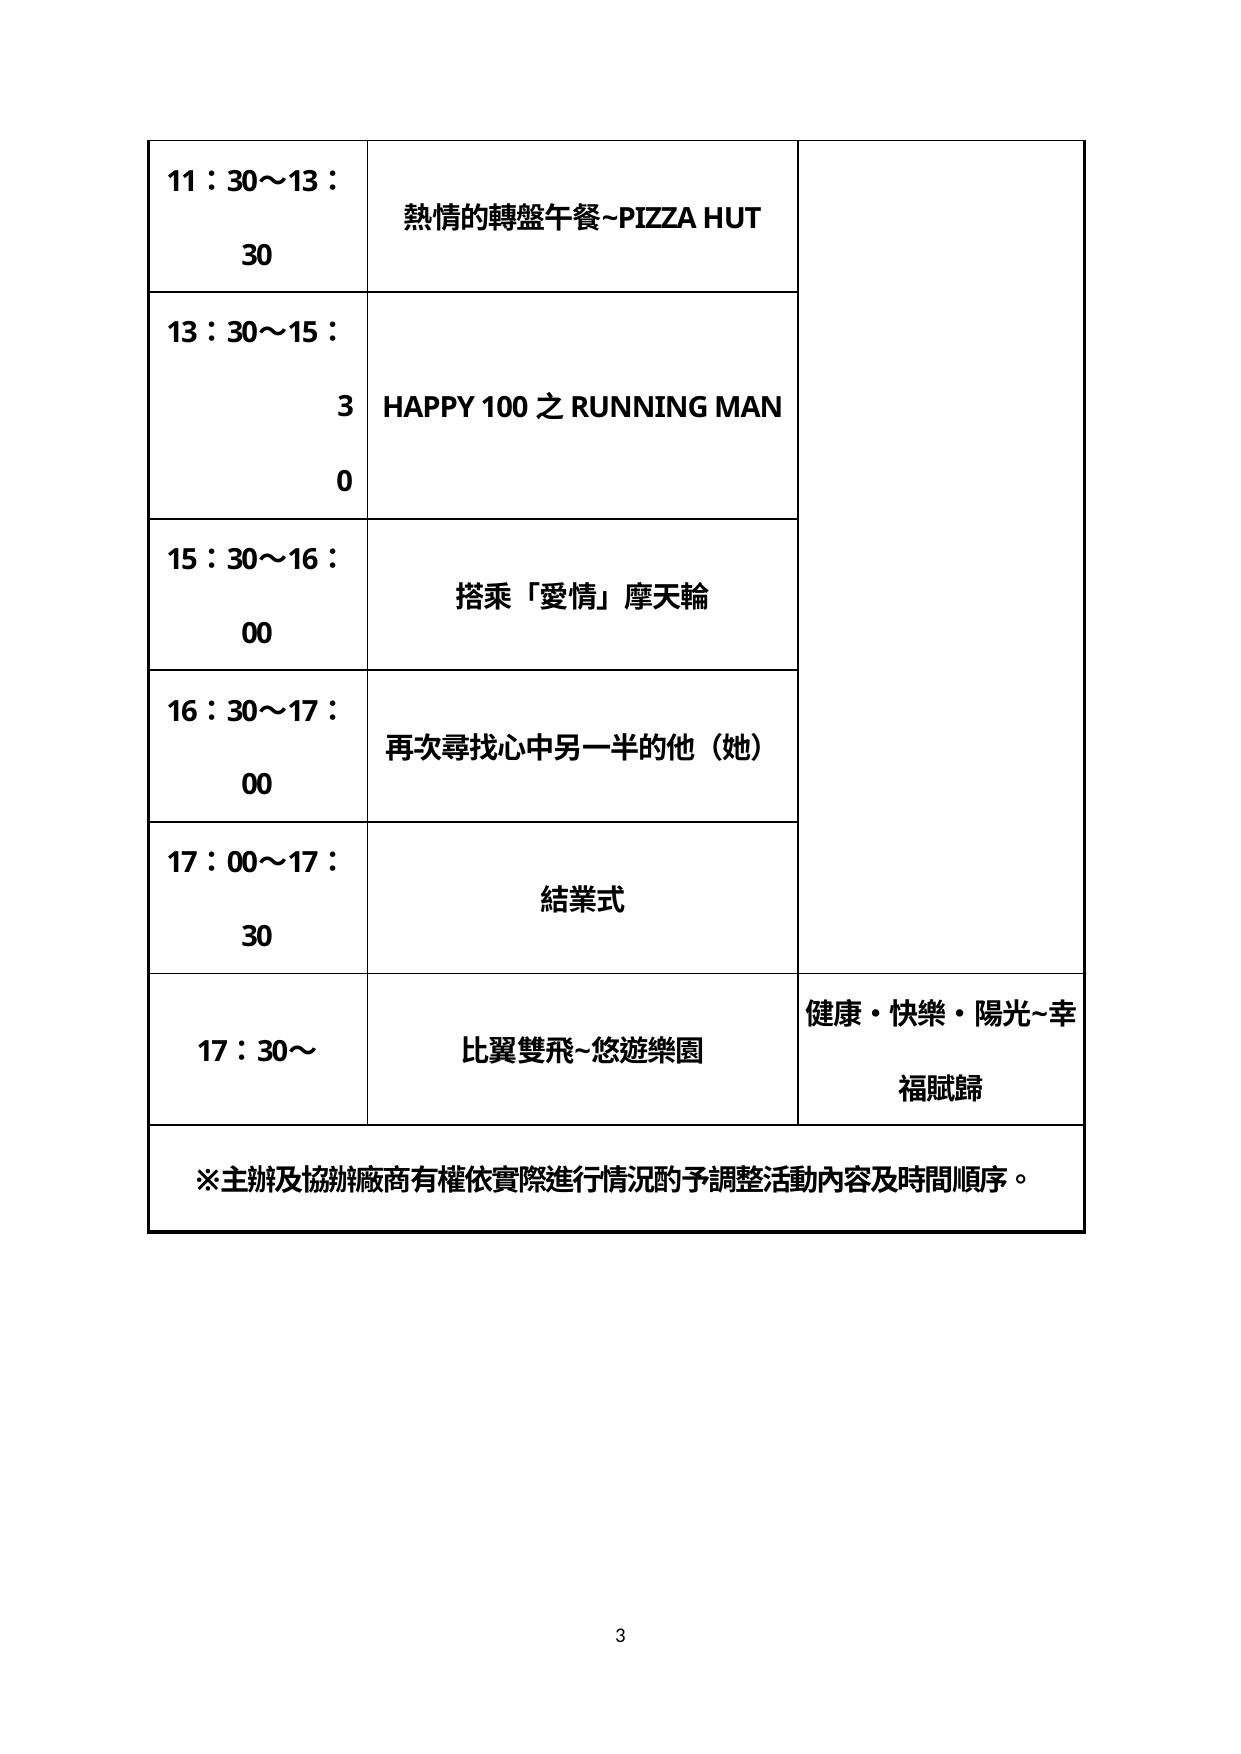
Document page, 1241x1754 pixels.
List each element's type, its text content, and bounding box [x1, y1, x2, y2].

table_cell ※主辦及協辦廠商有權依實際進行情況酌予調整活動內容及時間順序。 [150, 1126, 1083, 1230]
table_cell 13：30～15：30 [150, 293, 367, 518]
table_cell 17：30～ [150, 974, 367, 1124]
table_cell 比翼雙飛~悠遊樂園 [368, 974, 797, 1124]
table_cell 熱情的轉盤午餐~PIZZA HUT [368, 141, 797, 291]
table_cell 再次尋找心中另一半的他（她） [368, 671, 797, 821]
table_cell [799, 141, 1083, 972]
table_cell 17：00～17：30 [150, 823, 367, 972]
table_cell 16：30～17：00 [150, 671, 367, 821]
table_cell HAPPY 100 之 RUNNING MAN [368, 293, 797, 518]
table_cell 搭乘「愛情」摩天輪 [368, 520, 797, 669]
table_cell 11：30～13：30 [150, 141, 367, 291]
table_cell 健康‧快樂‧陽光~幸福賦歸 [799, 974, 1083, 1124]
table_cell 15：30～16：00 [150, 520, 367, 669]
table_cell 結業式 [368, 823, 797, 972]
